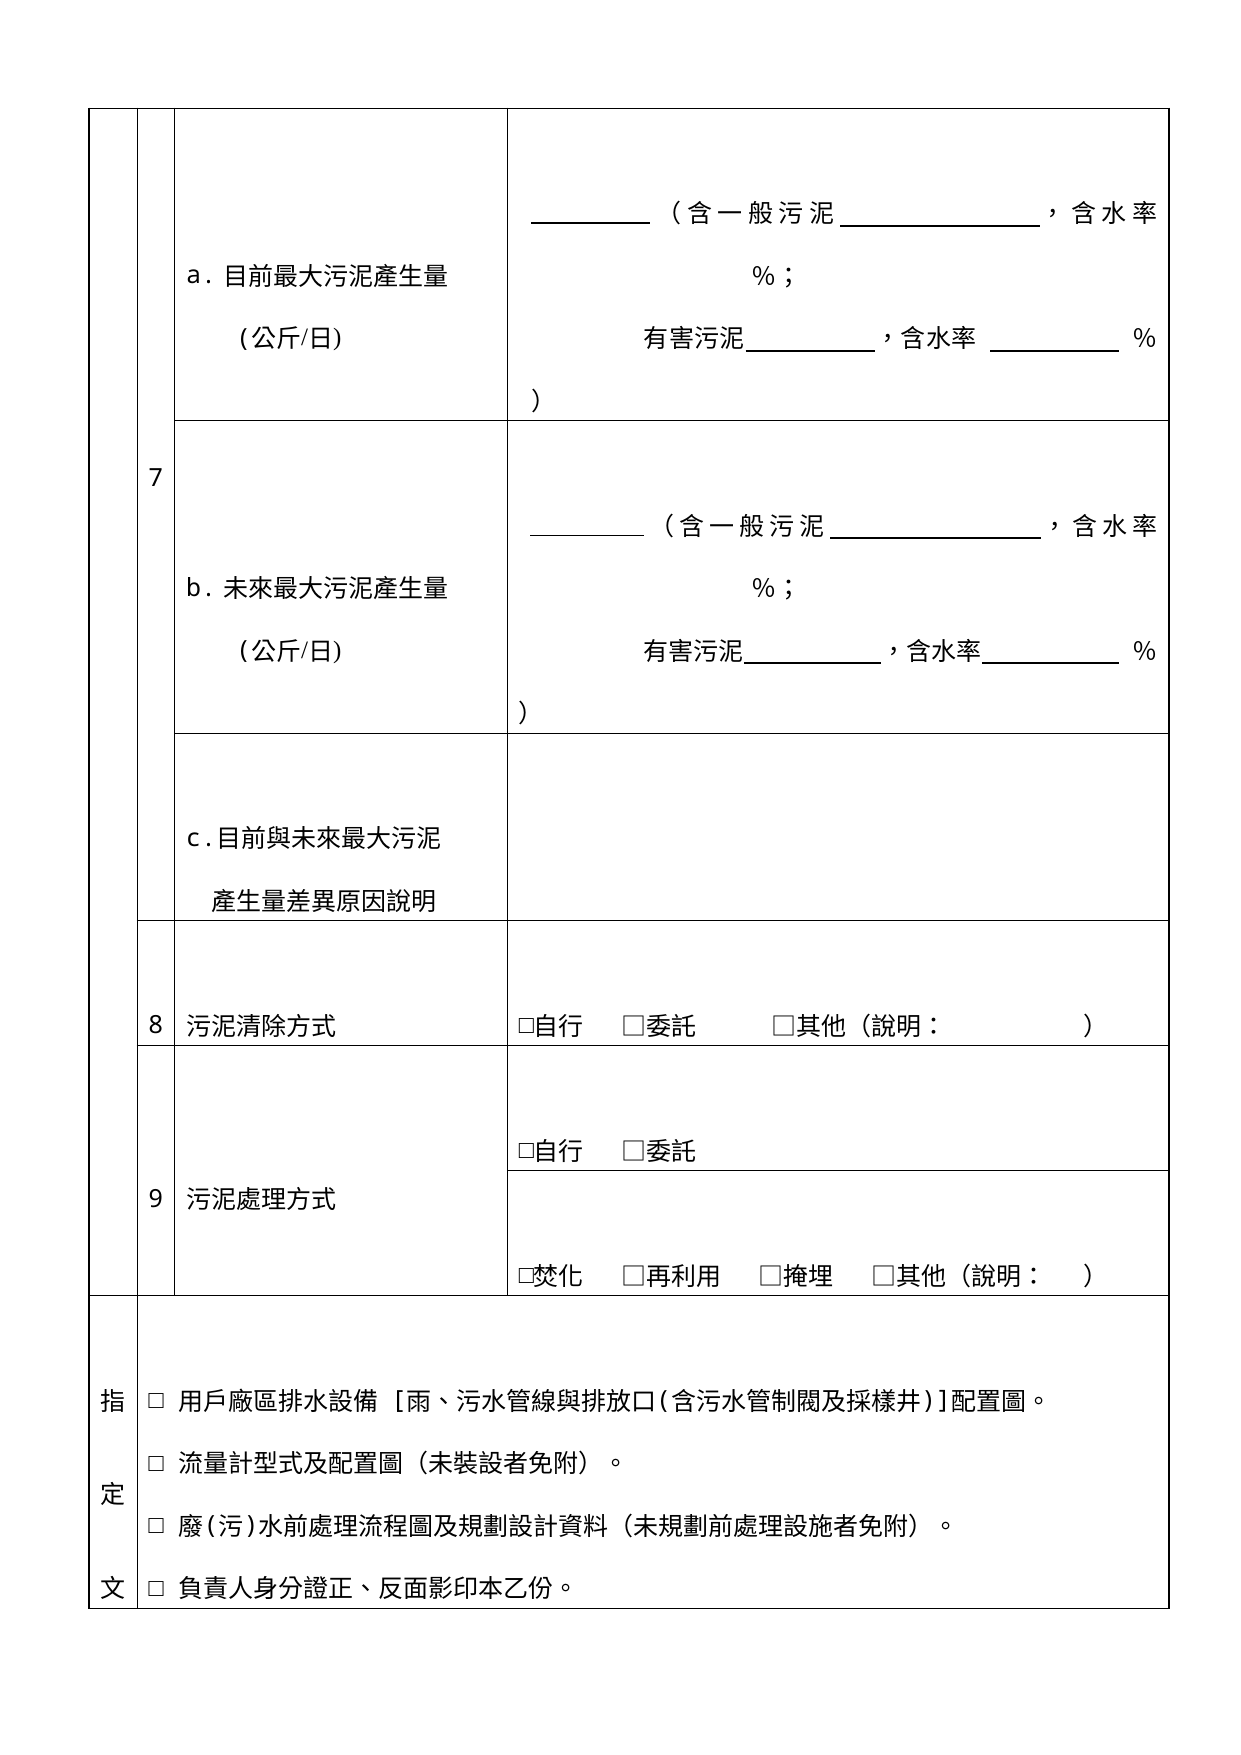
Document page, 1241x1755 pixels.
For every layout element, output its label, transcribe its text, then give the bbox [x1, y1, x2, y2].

table_cell （含一般污泥 ，含水率 ％； 有害污泥 ，含水率 ％ ） [508, 421, 1168, 733]
table_cell c.目前與未來最大污泥 產生量差異原因說明 [175, 734, 507, 920]
table_cell 未來最大污泥產生量 (公斤/日) [175, 421, 507, 733]
table_cell 9 [138, 1046, 174, 1295]
table_cell 8 [138, 921, 174, 1045]
table_cell 指定文 [90, 1296, 137, 1608]
table_cell 污泥處理方式 [175, 1046, 507, 1295]
table_header 目前最大污泥產生量 (公斤/日) [175, 109, 507, 420]
table_header [90, 109, 137, 1295]
table_header （含一般污泥 ，含水率 ％； 有害污泥 ，含水率 ％ ） [508, 109, 1168, 420]
table_cell [508, 734, 1168, 920]
table_cell 污泥清除方式 [175, 921, 507, 1045]
table_cell □自行 □委託 [508, 1046, 1168, 1170]
table_cell □焚化 □再利用 □掩埋 □其他（說明： ） [508, 1171, 1168, 1295]
table_header 7 [138, 109, 174, 920]
table_cell □ 用戶廠區排水設備 [雨、污水管線與排放口(含污水管制閥及採樣井)]配置圖。 □ 流量計型式及配置圖（未裝設者免附）。 □ 廢(污)水前處理流程圖及規劃設計資料（未規劃前處理設施者免附）。 □ 負責人身分證正、反面影印本乙份。 其他：如應附文件一覽表。 [138, 1296, 1168, 1608]
table_cell □自行 □委託 □其他（說明： ） [508, 921, 1168, 1045]
